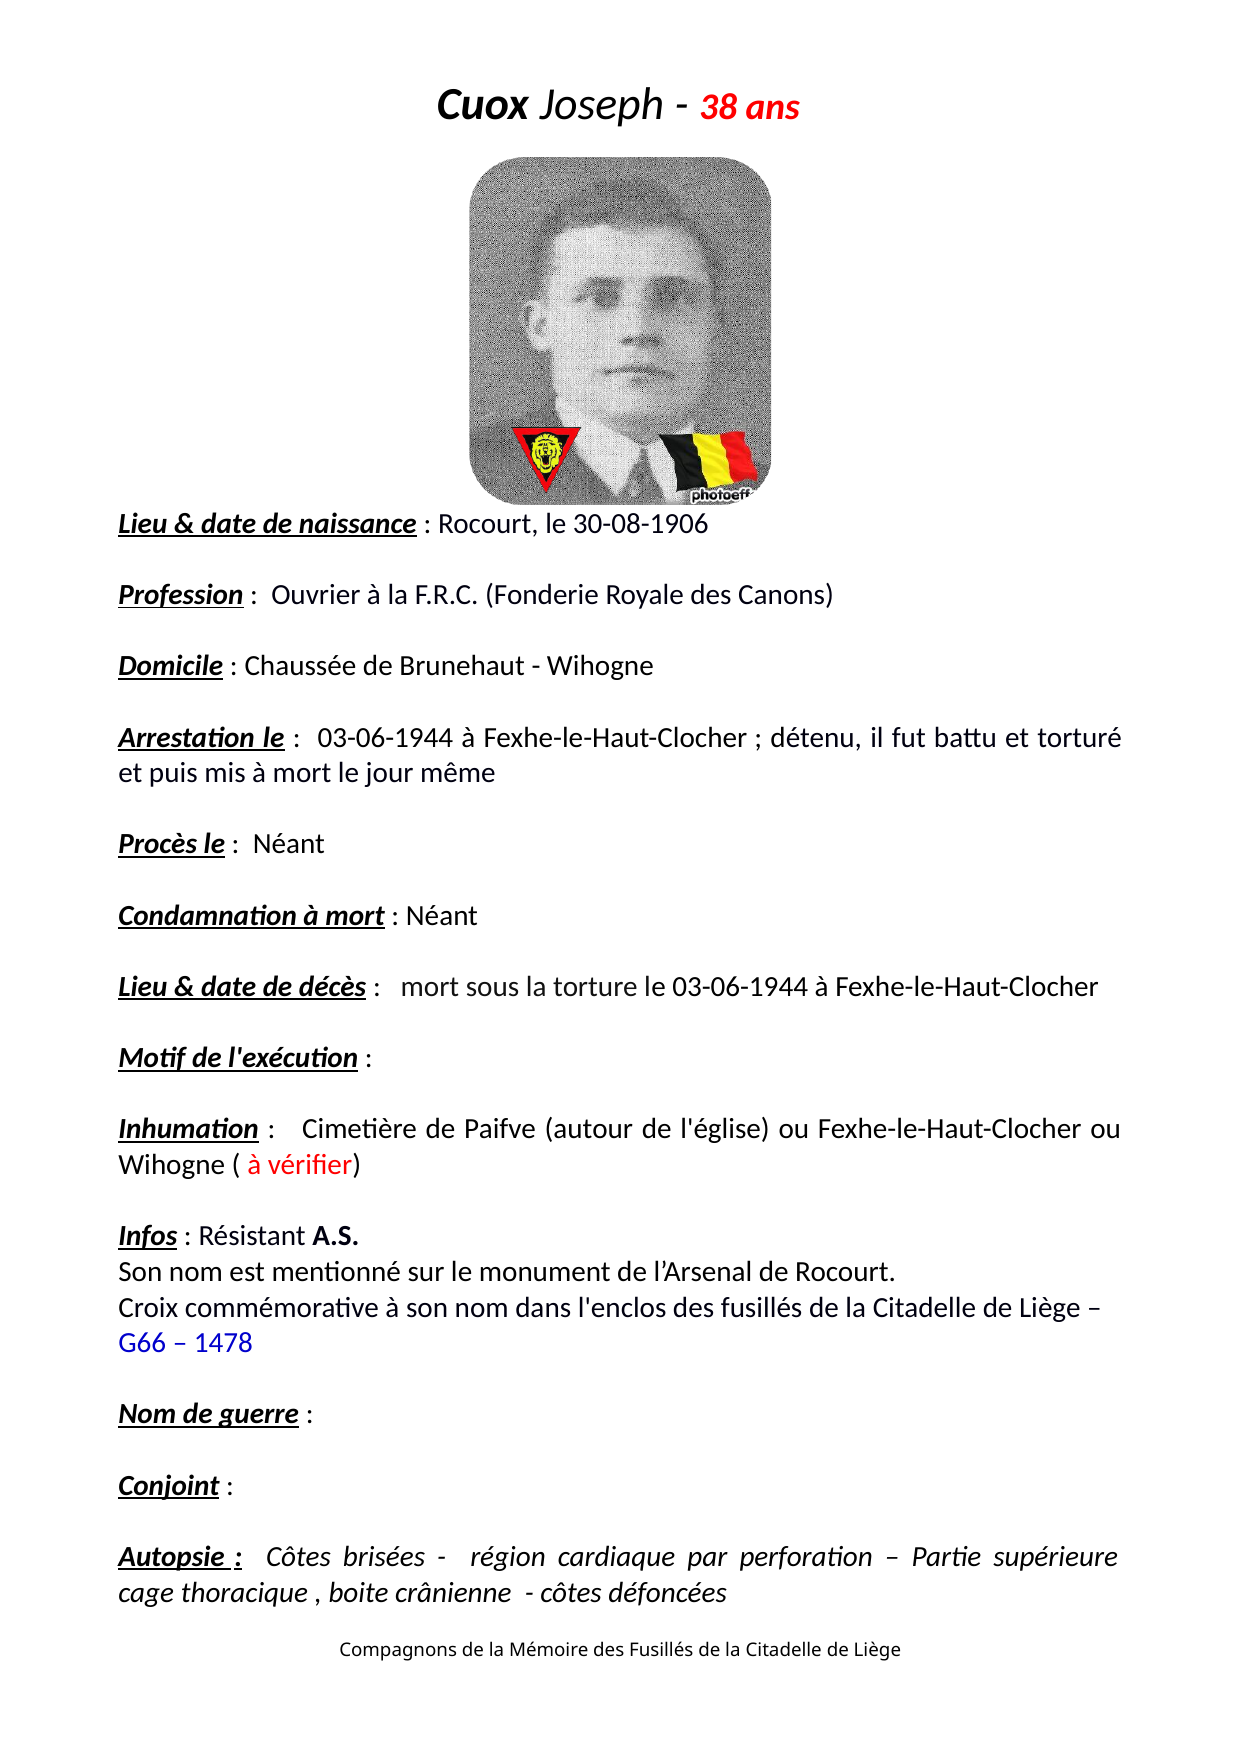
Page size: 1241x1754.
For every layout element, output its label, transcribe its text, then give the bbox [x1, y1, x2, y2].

text Arrestation le : 03-06-1944 à Fexhe-le-Haut-Clocher ; détenu, il fut battu et torturé et puis mis à mort le jour même [118, 719, 1122, 790]
text Nom de guerre : [118, 1396, 1122, 1431]
text Cuox Joseph - 38 ans [118, 75, 1122, 131]
text Domicile : Chaussée de Brunehaut - Wihogne [118, 647, 1122, 683]
text Motif de l'exécution : [118, 1039, 1122, 1075]
text Lieu & date de décès : mort sous la torture le 03-06-1944 à Fexhe-le-Haut-Clocher [118, 968, 1122, 1004]
text Conjoint : [118, 1467, 1122, 1502]
text Infos : Résistant A.S. Son nom est mentionné sur le monument de l’Arsenal de Rocourt. Croix commémorative à son nom dans l'enclos des fusillés de la Citadelle de Liège – G66 – 1478 [118, 1217, 1122, 1360]
text Procès le : Néant [118, 826, 1122, 861]
text Condamnation à mort : Néant [118, 897, 1122, 932]
text Autopsie : Côtes brisées - région cardiaque par perforation – Partie supérieure cage thoracique , boite crânienne - côtes défoncées [118, 1538, 1122, 1609]
text Lieu & date de naissance : Rocourt, le 30-08-1906 [118, 151, 1122, 541]
text Profession : Ouvrier à la F.R.C. (Fonderie Royale des Canons) [118, 576, 1122, 612]
text Inhumation : Cimetière de Paifve (autour de l'église) ou Fexhe-le-Haut-Clocher ou Wihogne ( à vérifier) [118, 1111, 1122, 1182]
